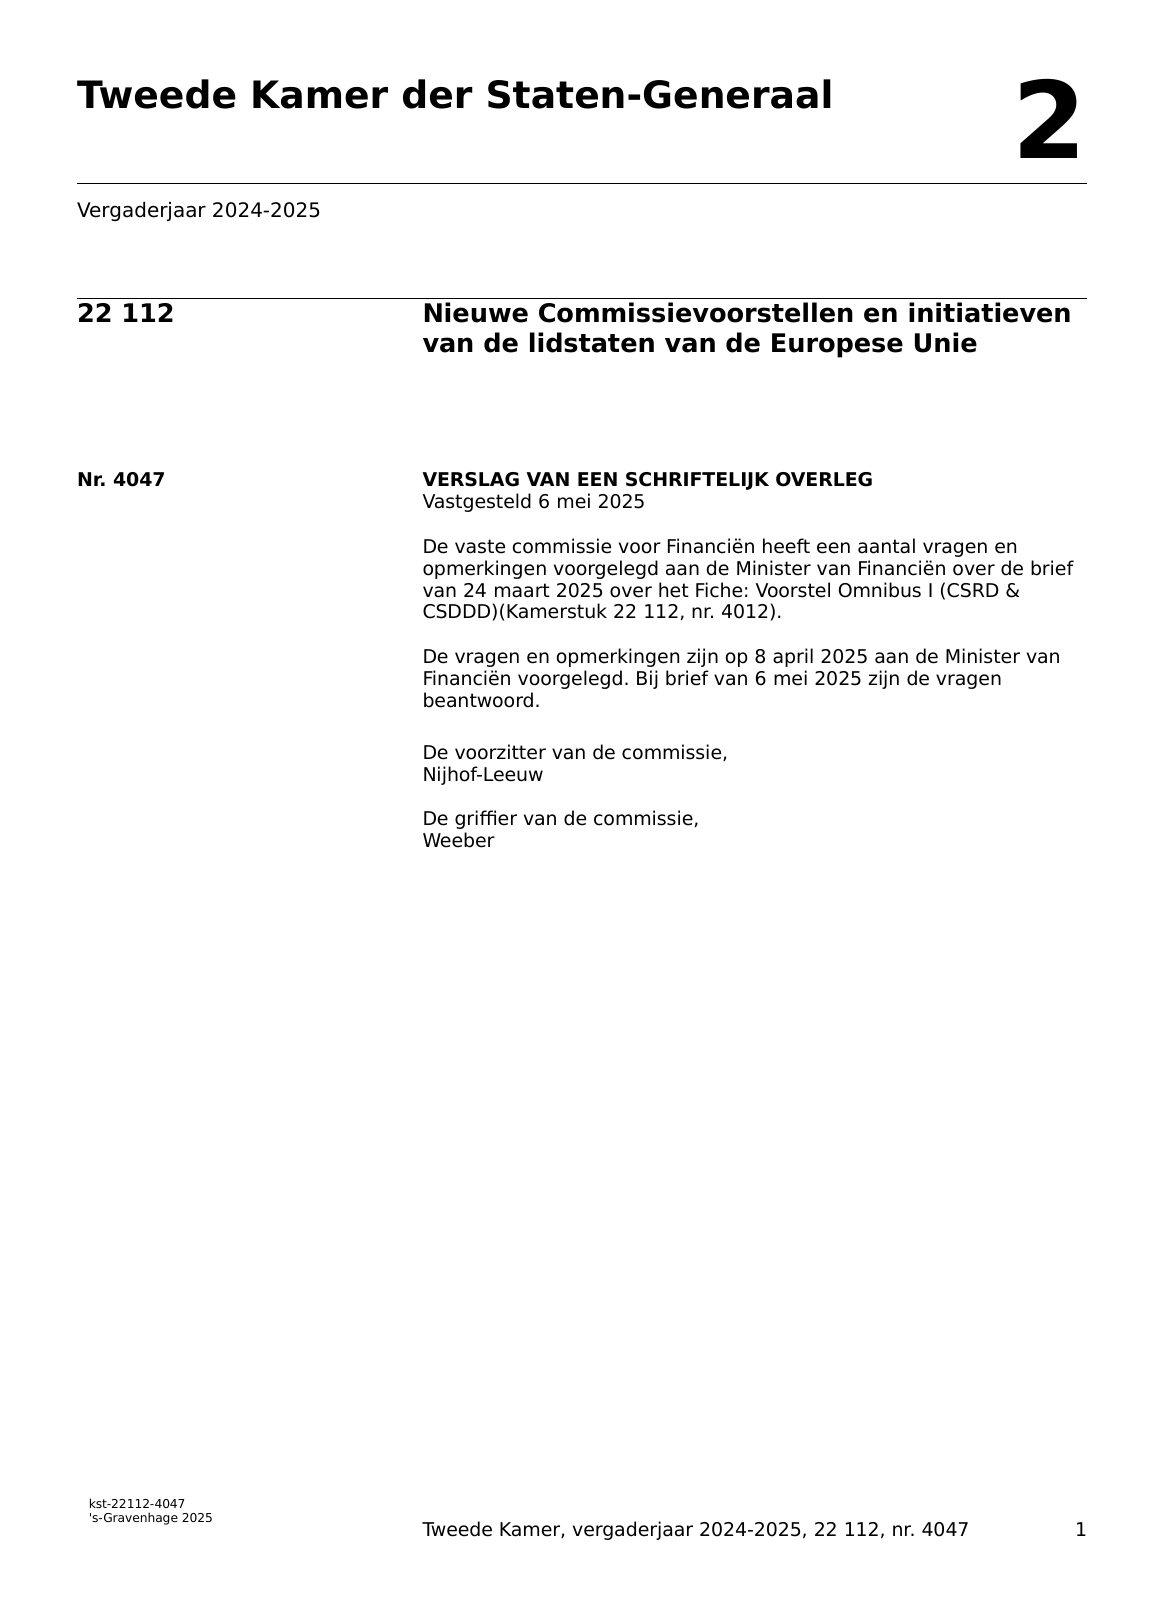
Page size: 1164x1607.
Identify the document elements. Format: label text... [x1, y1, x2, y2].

text De voorzitter van de commissie, Nijhof-Leeuw [422, 742, 1087, 786]
text Vastgesteld 6 mei 2025 [422, 491, 1087, 513]
table_header 2 [886, 59, 1087, 183]
text 's-Gravenhage 2025 [88, 1511, 323, 1525]
subtitle Nr. 4047 VERSLAG VAN EEN SCHRIFTELIJK OVERLEG [77, 469, 1087, 491]
subtitle 22 112 Nieuwe Commissievoorstellen en initiatieven van de lidstaten van de Europese Unie [77, 299, 1087, 358]
text De vragen en opmerkingen zijn op 8 april 2025 aan de Minister van Financiën voorgelegd. Bij brief van 6 mei 2025 zijn de vragen beantwoord. [422, 646, 1087, 712]
table_cell Vergaderjaar 2024-2025 [77, 184, 1087, 298]
text De vaste commissie voor Financiën heeft een aantal vragen en opmerkingen voorgelegd aan de Minister van Financiën over de brief van 24 maart 2025 over het Fiche: Voorstel Omnibus I (CSRD & CSDDD)(Kamerstuk 22 112, nr. 4012). [422, 536, 1087, 623]
table_header Tweede Kamer der Staten-Generaal [77, 59, 886, 183]
text De griffier van de commissie, Weeber [422, 808, 1087, 852]
text kst-22112-4047 [88, 1497, 323, 1511]
